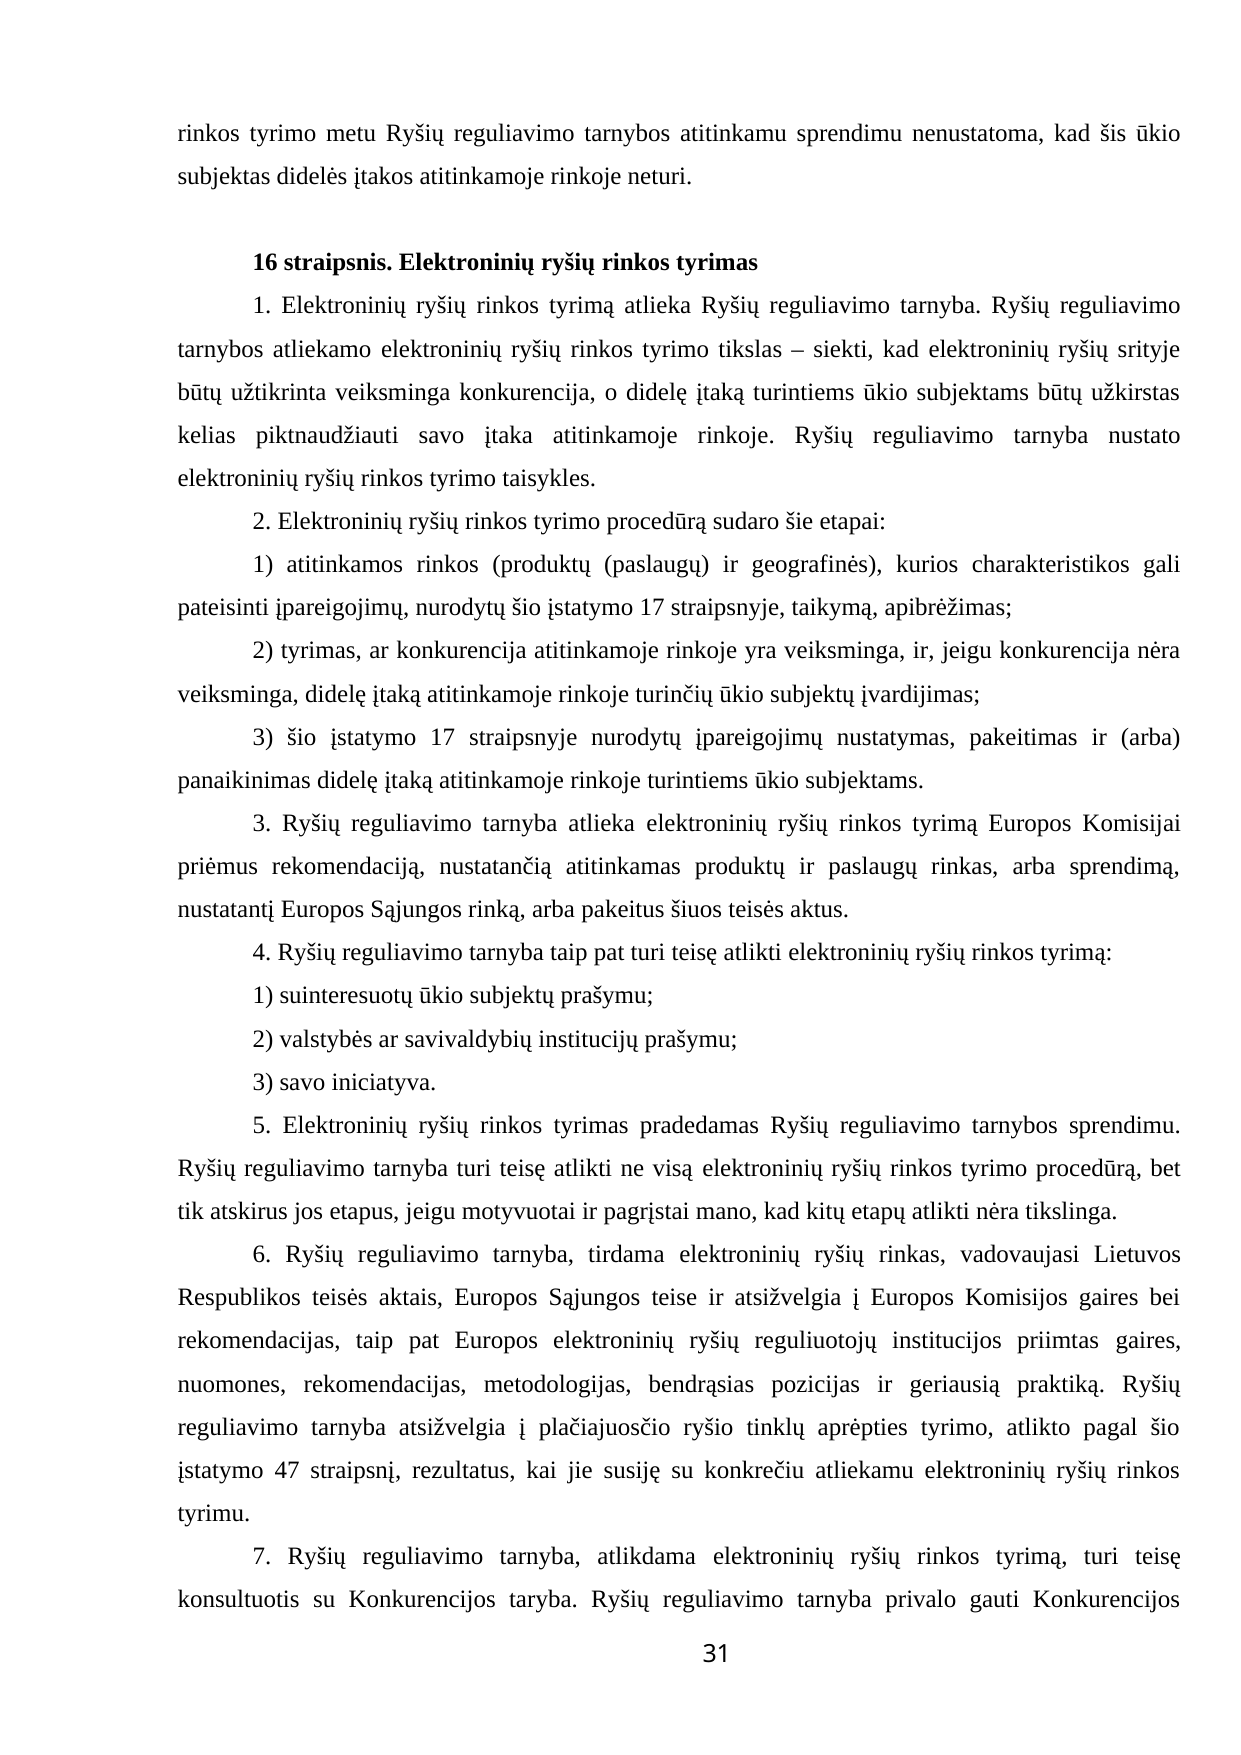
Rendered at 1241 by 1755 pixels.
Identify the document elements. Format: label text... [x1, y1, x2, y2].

text 2) tyrimas, ar konkurencija atitinkamoje rinkoje yra veiksminga, ir, jeigu konkurencija nėra veiksminga, didelę įtaką atitinkamoje rinkoje turinčių ūkio subjektų įvardijimas; [177, 636, 1181, 707]
text 3) šio įstatymo 17 straipsnyje nurodytų įpareigojimų nustatymas, pakeitimas ir (arba) panaikinimas didelę įtaką atitinkamoje rinkoje turintiems ūkio subjektams. [177, 722, 1181, 794]
text 1. Elektroninių ryšių rinkos tyrimą atlieka Ryšių reguliavimo tarnyba. Ryšių reguliavimo tarnybos atliekamo elektroninių ryšių rinkos tyrimo tikslas – siekti, kad elektroninių ryšių srityje būtų užtikrinta veiksminga konkurencija, o didelę įtaką turintiems ūkio subjektams būtų užkirstas kelias piktnaudžiauti savo įtaka atitinkamoje rinkoje. Ryšių reguliavimo tarnyba nustato elektroninių ryšių rinkos tyrimo taisykles. [177, 291, 1181, 492]
text 1) atitinkamos rinkos (produktų (paslaugų) ir geografinės), kurios charakteristikos gali pateisinti įpareigojimų, nurodytų šio įstatymo 17 straipsnyje, taikymą, apibrėžimas; [177, 549, 1181, 621]
text 1) suinteresuotų ūkio subjektų prašymu; [177, 981, 1181, 1009]
text 3) savo iniciatyva. [177, 1067, 1181, 1096]
text 7. Ryšių reguliavimo tarnyba, atlikdama elektroninių ryšių rinkos tyrimą, turi teisę konsultuotis su Konkurencijos taryba. Ryšių reguliavimo tarnyba privalo gauti Konkurencijos [177, 1541, 1181, 1613]
text 6. Ryšių reguliavimo tarnyba, tirdama elektroninių ryšių rinkas, vadovaujasi Lietuvos Respublikos teisės aktais, Europos Sąjungos teise ir atsižvelgia į Europos Komisijos gaires bei rekomendacijas, taip pat Europos elektroninių ryšių reguliuotojų institucijos priimtas gaires, nuomones, rekomendacijas, metodologijas, bendrąsias pozicijas ir geriausią praktiką. Ryšių reguliavimo tarnyba atsižvelgia į plačiajuosčio ryšio tinklų aprėpties tyrimo, atlikto pagal šio įstatymo 47 straipsnį, rezultatus, kai jie susiję su konkrečiu atliekamu elektroninių ryšių rinkos tyrimu. [177, 1239, 1181, 1527]
text 16 straipsnis. Elektroninių ryšių rinkos tyrimas [177, 247, 1181, 276]
text rinkos tyrimo metu Ryšių reguliavimo tarnybos atitinkamu sprendimu nenustatoma, kad šis ūkio subjektas didelės įtakos atitinkamoje rinkoje neturi. [177, 118, 1181, 190]
text 2. Elektroninių ryšių rinkos tyrimo procedūrą sudaro šie etapai: [177, 506, 1181, 535]
text 4. Ryšių reguliavimo tarnyba taip pat turi teisę atlikti elektroninių ryšių rinkos tyrimą: [177, 937, 1181, 966]
text 3. Ryšių reguliavimo tarnyba atlieka elektroninių ryšių rinkos tyrimą Europos Komisijai priėmus rekomendaciją, nustatančią atitinkamas produktų ir paslaugų rinkas, arba sprendimą, nustatantį Europos Sąjungos rinką, arba pakeitus šiuos teisės aktus. [177, 808, 1181, 923]
text 2) valstybės ar savivaldybių institucijų prašymu; [177, 1024, 1181, 1052]
text 5. Elektroninių ryšių rinkos tyrimas pradedamas Ryšių reguliavimo tarnybos sprendimu. Ryšių reguliavimo tarnyba turi teisę atlikti ne visą elektroninių ryšių rinkos tyrimo procedūrą, bet tik atskirus jos etapus, jeigu motyvuotai ir pagrįstai mano, kad kitų etapų atlikti nėra tikslinga. [177, 1110, 1181, 1225]
